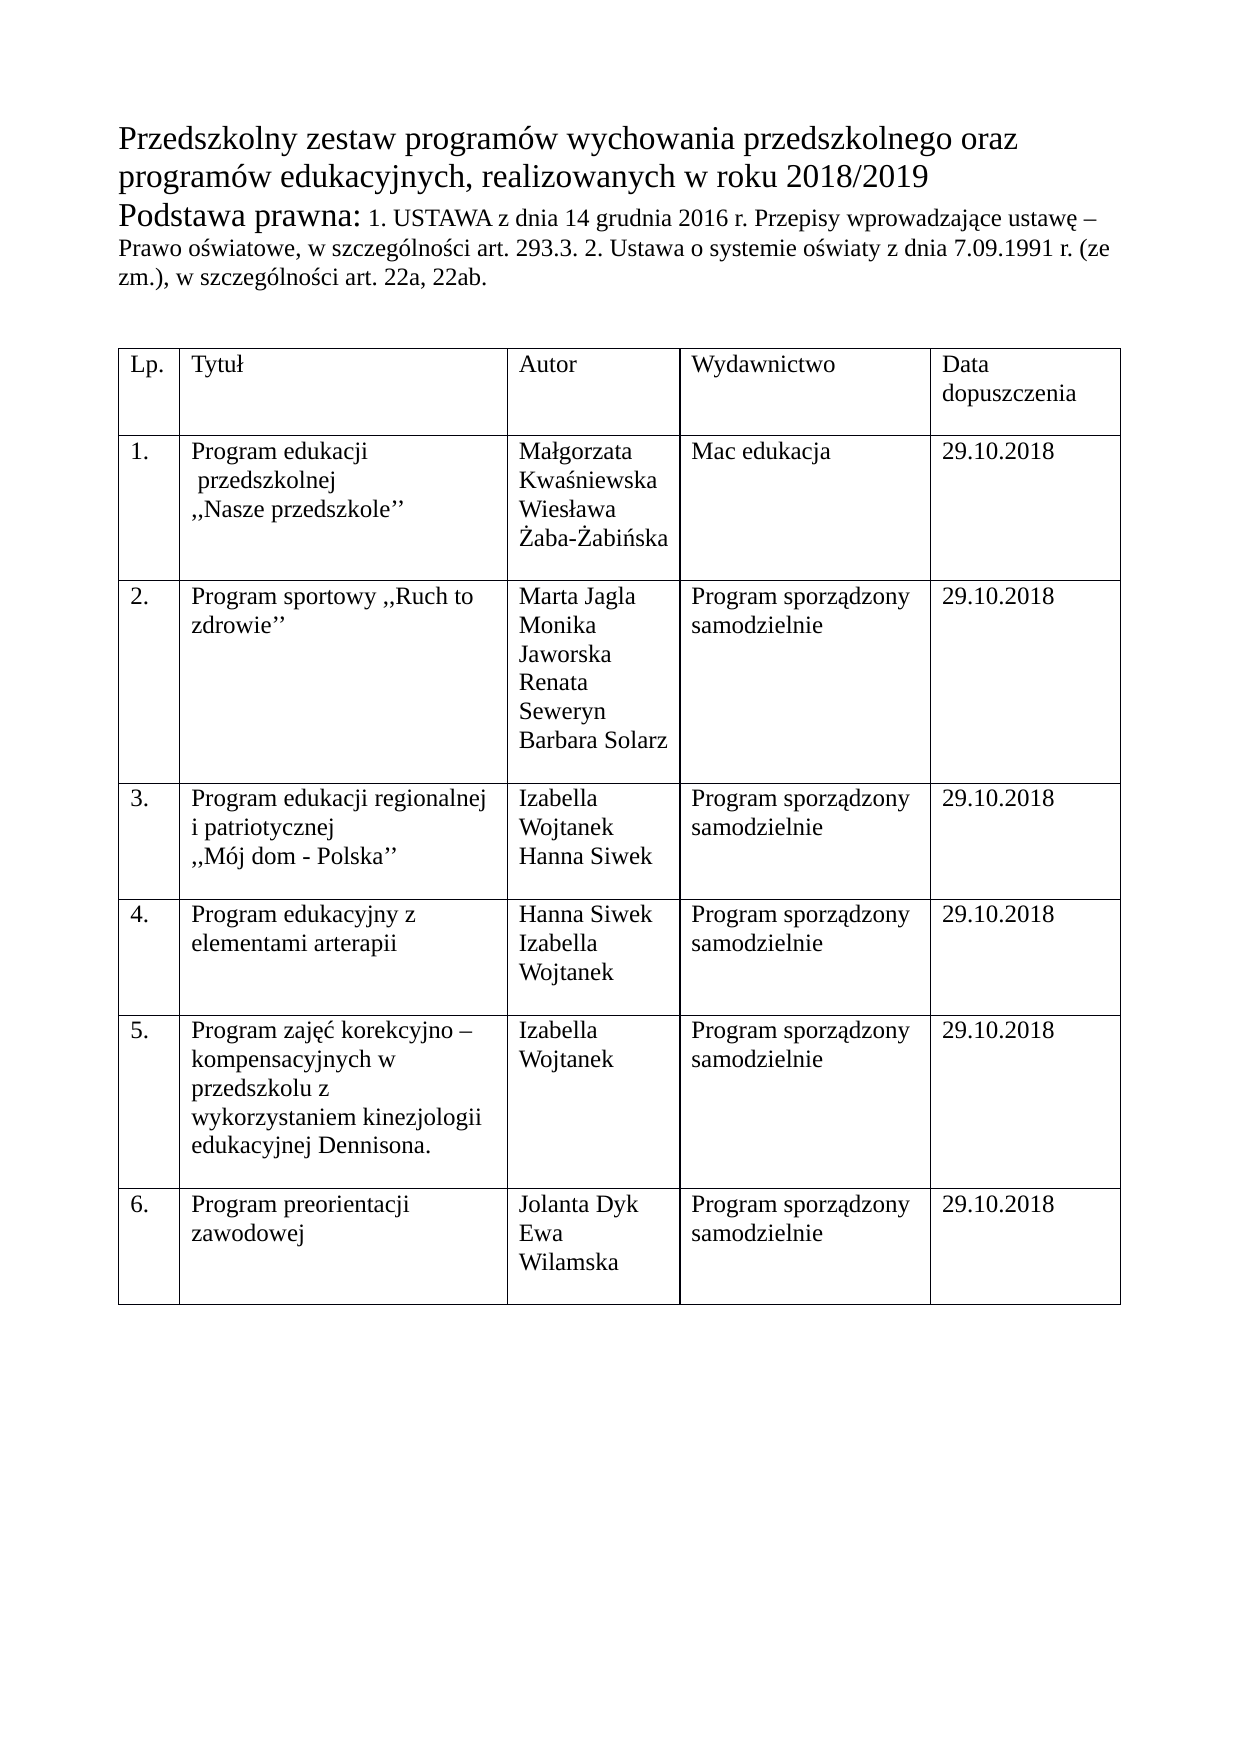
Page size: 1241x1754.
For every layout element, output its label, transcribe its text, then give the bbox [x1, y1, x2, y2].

table_cell Program edukacji regionalnej i patriotycznej ,,Mój dom - Polska’’ [180, 784, 507, 898]
table_cell 4. [119, 900, 179, 1014]
table_cell 6. [119, 1189, 179, 1304]
table_cell 29.10.2018 [931, 1189, 1120, 1304]
text Przedszkolny zestaw programów wychowania przedszkolnego oraz programów edukacyjnych, realizowanych w roku 2018/2019 [118, 118, 1122, 195]
table_cell 29.10.2018 [931, 436, 1120, 580]
table_cell Jolanta Dyk Ewa Wilamska [508, 1189, 679, 1304]
table_cell Program sporządzony samodzielnie [681, 900, 930, 1014]
table_cell 2. [119, 581, 179, 782]
table_header Lp. [119, 349, 179, 435]
table_cell Program zajęć korekcyjno –kompensacyjnych w przedszkolu z wykorzystaniem kinezjologii edukacyjnej Dennisona. [180, 1016, 507, 1188]
table_cell Program edukacji przedszkolnej ,,Nasze przedszkole’’ [180, 436, 507, 580]
table_cell Program preorientacji zawodowej [180, 1189, 507, 1304]
table_cell Program sportowy ,,Ruch to zdrowie’’ [180, 581, 507, 782]
table_cell Izabella Wojtanek [508, 1016, 679, 1188]
table_cell Małgorzata Kwaśniewska Wiesława Żaba-Żabińska [508, 436, 679, 580]
table_cell 3. [119, 784, 179, 898]
table_cell Program sporządzony samodzielnie [681, 1189, 930, 1304]
table_cell 1. [119, 436, 179, 580]
table_cell 5. [119, 1016, 179, 1188]
table_header Data dopuszczenia [931, 349, 1120, 435]
table_header Tytuł [180, 349, 507, 435]
text Podstawa prawna: 1. USTAWA z dnia 14 grudnia 2016 r. Przepisy wprowadzające ustawę – Prawo oświatowe, w szczególności art. 293.3. 2. Ustawa o systemie oświaty z dnia 7.09.1991 r. (ze zm.), w szczególności art. 22a, 22ab. [118, 195, 1122, 291]
table_cell 29.10.2018 [931, 900, 1120, 1014]
table_header Wydawnictwo [681, 349, 930, 435]
table_cell Program sporządzony samodzielnie [681, 581, 930, 782]
table_cell 29.10.2018 [931, 784, 1120, 898]
table_cell Program sporządzony samodzielnie [681, 784, 930, 898]
table_header Autor [508, 349, 679, 435]
table_cell Marta Jagla Monika Jaworska Renata Seweryn Barbara Solarz [508, 581, 679, 782]
table_cell 29.10.2018 [931, 581, 1120, 782]
table_cell Hanna Siwek Izabella Wojtanek [508, 900, 679, 1014]
table_cell Izabella Wojtanek Hanna Siwek [508, 784, 679, 898]
table_cell Program sporządzony samodzielnie [681, 1016, 930, 1188]
table_cell 29.10.2018 [931, 1016, 1120, 1188]
table_cell Mac edukacja [681, 436, 930, 580]
table_cell Program edukacyjny z elementami arterapii [180, 900, 507, 1014]
